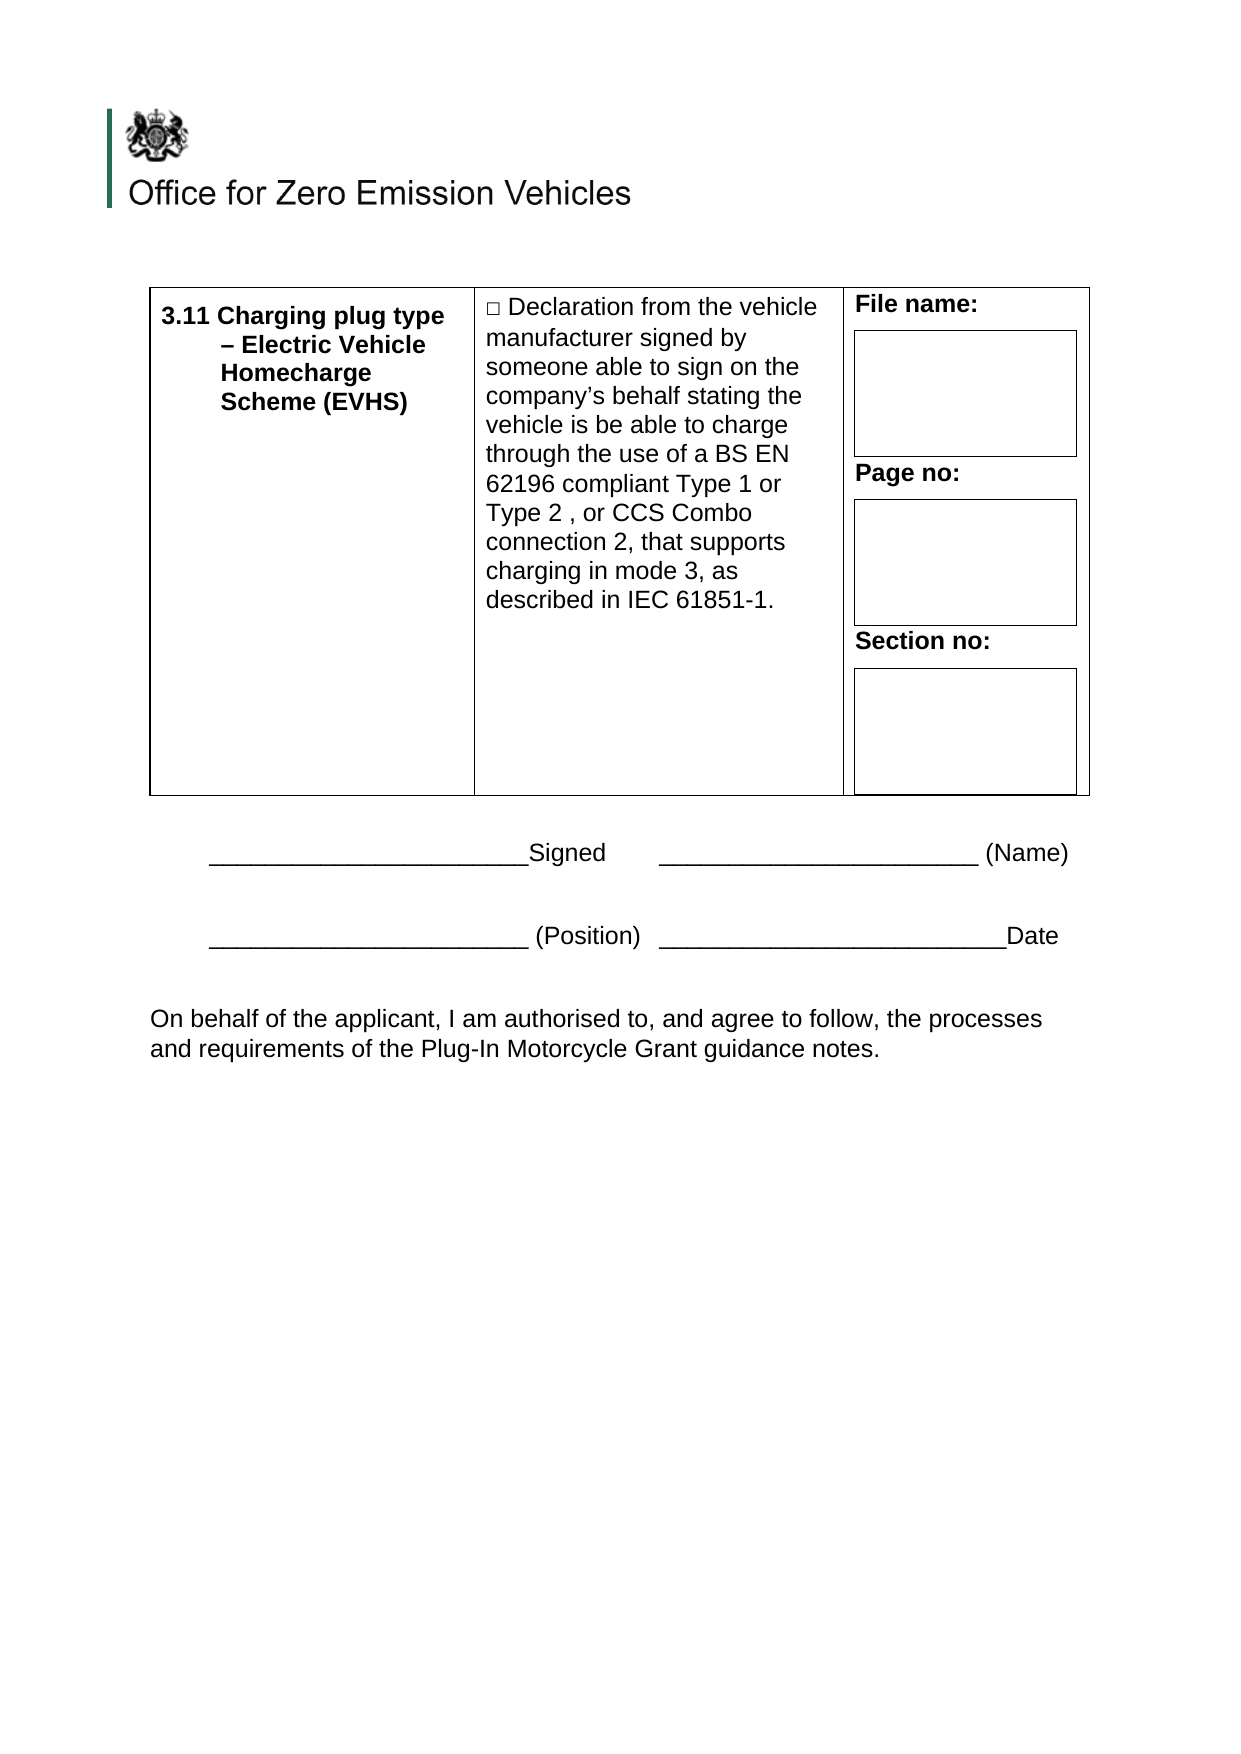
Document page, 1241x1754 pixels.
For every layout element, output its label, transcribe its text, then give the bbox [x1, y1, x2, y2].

text _______________________ (Position) _________________________Date [209, 921, 1090, 950]
table_header [855, 669, 1076, 793]
table_header 3.11 Charging plug type – Electric Vehicle Homecharge Scheme (EVHS) [151, 288, 474, 795]
table_header [855, 331, 1076, 456]
text _______________________Signed _______________________ (Name) [209, 837, 1090, 867]
table_header ☐ Declaration from the vehicle manufacturer signed by someone able to sign on the company’s behalf stating the vehicle is be able to charge through the use of a BS EN 62196 compliant Type 1 or Type 2 , or CCS Combo connection 2, that supports charging in mode 3, as described in IEC 61851-1. [475, 288, 843, 795]
text On behalf of the applicant, I am authorised to, and agree to follow, the processes and requirements of the Plug-In Motorcycle Grant guidance notes. [150, 1004, 1090, 1062]
table_header [855, 500, 1076, 625]
table_header File name: Page no: Section no: [844, 288, 1089, 795]
